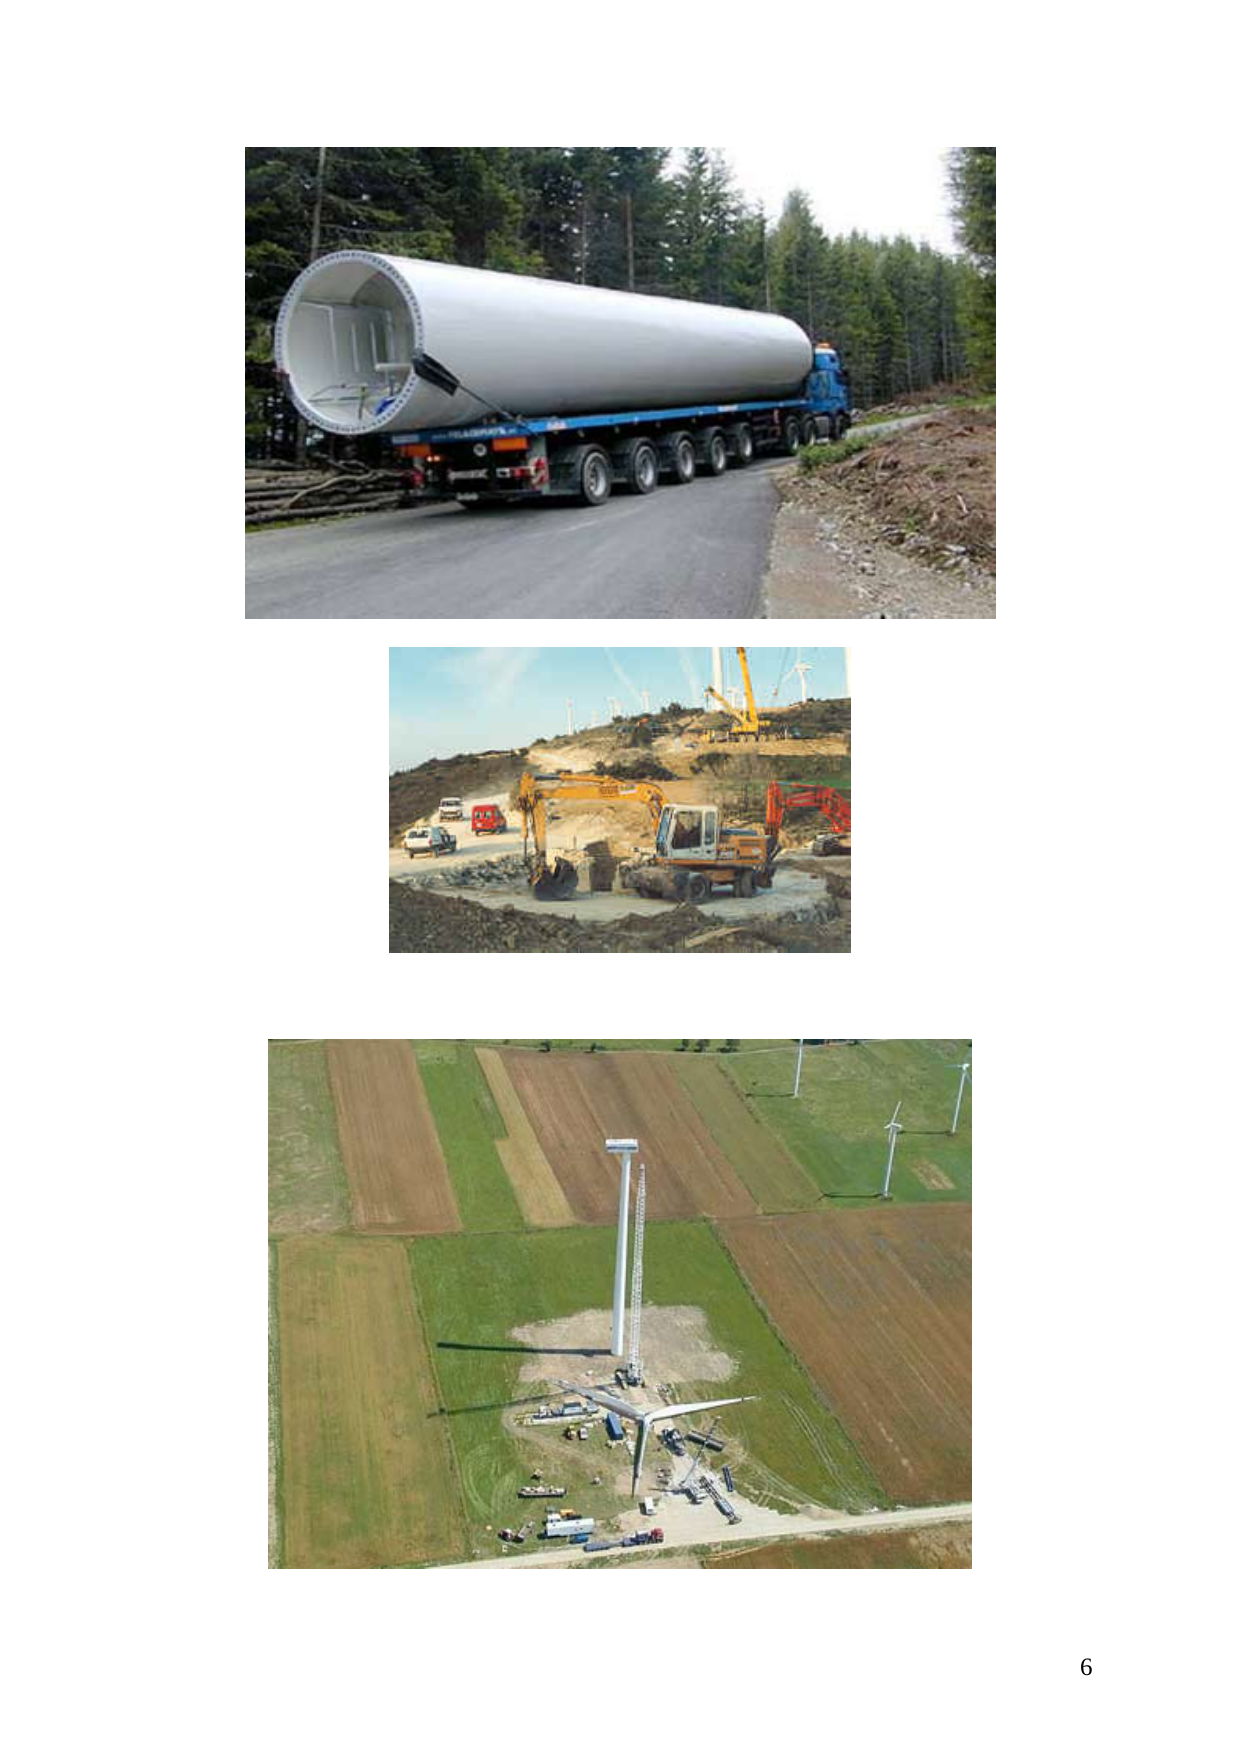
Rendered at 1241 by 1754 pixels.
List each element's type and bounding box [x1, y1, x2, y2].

picture [268, 1039, 972, 1569]
picture [245, 147, 996, 619]
picture [389, 647, 851, 953]
